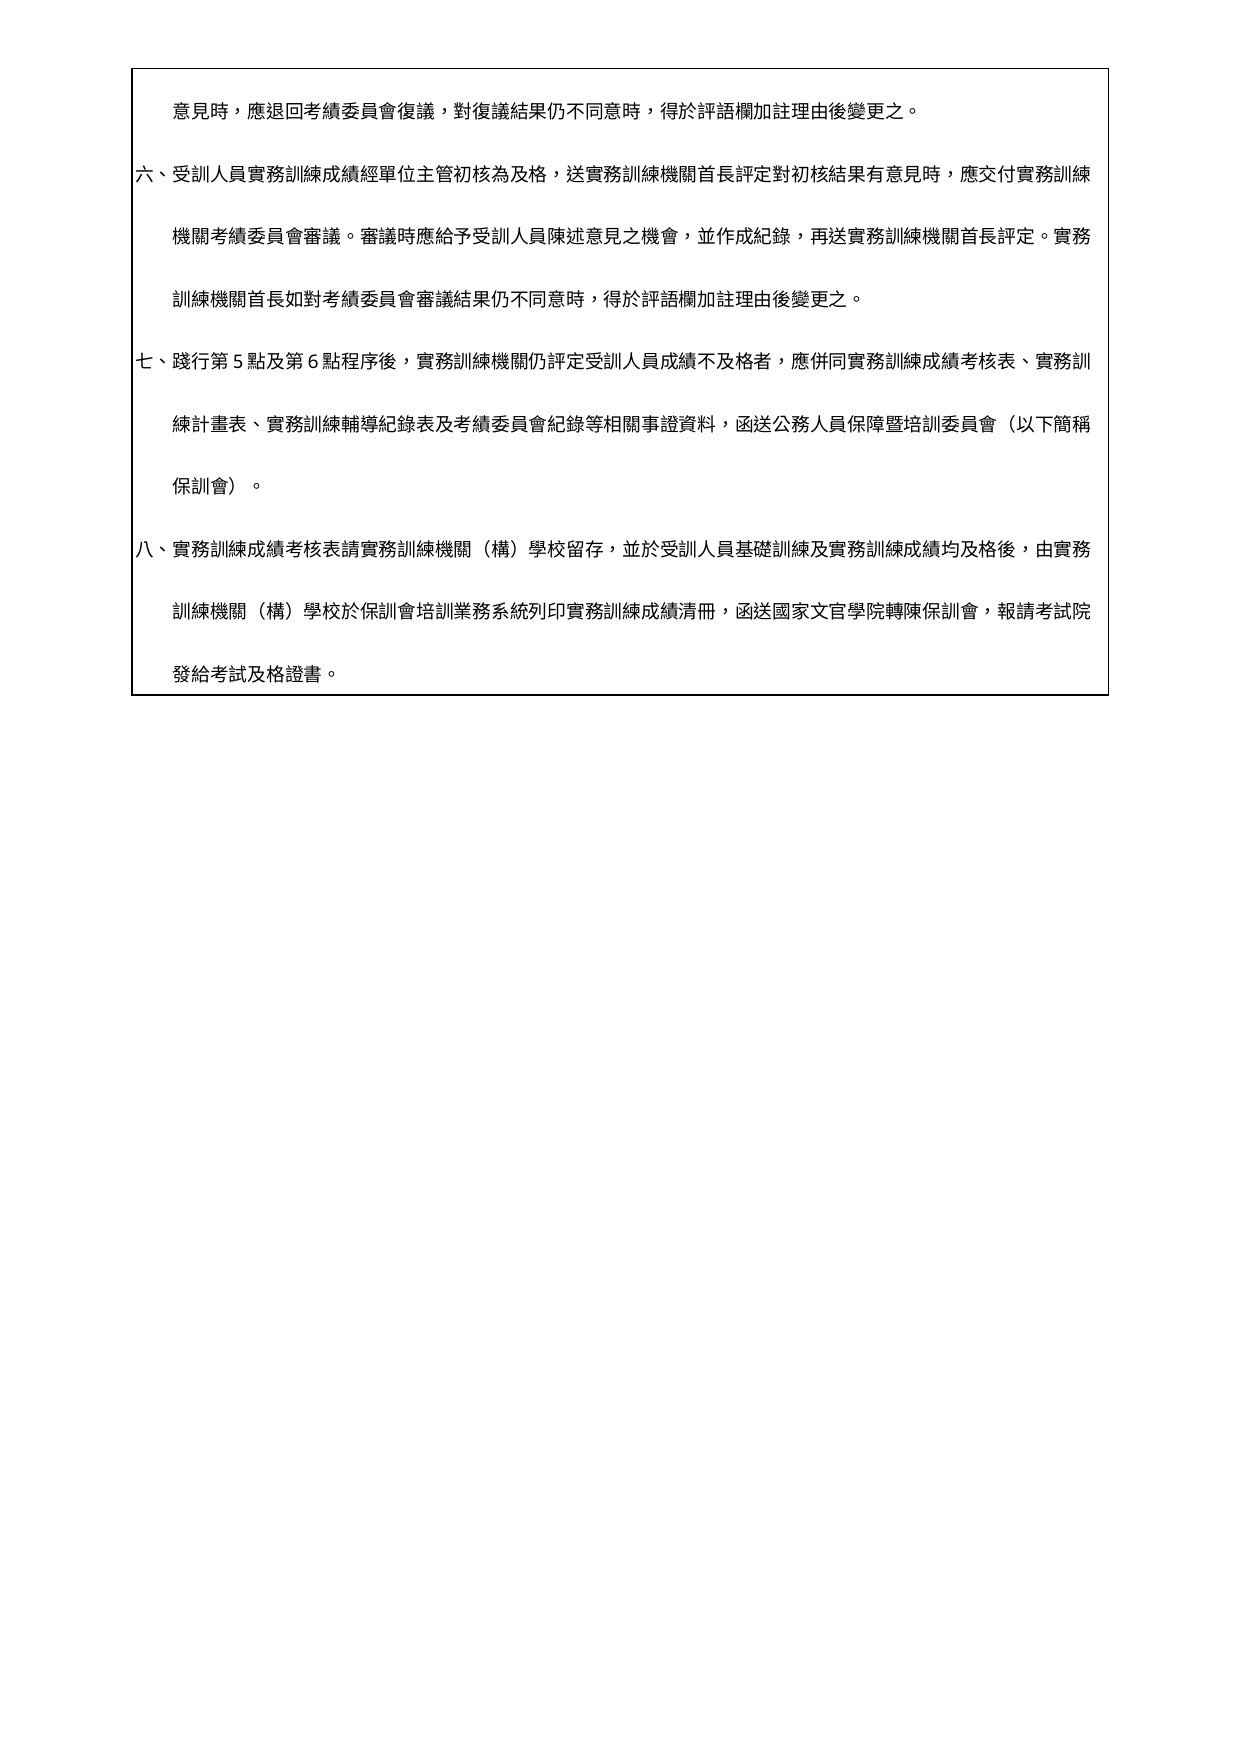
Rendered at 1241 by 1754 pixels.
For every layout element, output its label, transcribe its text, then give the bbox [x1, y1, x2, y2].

table_cell 意見時，應退回考績委員會復議，對復議結果仍不同意時，得於評語欄加註理由後變更之。 六、受訓人員實務訓練成績經單位主管初核為及格，送實務訓練機關首長評定對初核結果有意見時，應交付實務訓練機關考績委員會審議。審議時應給予受訓人員陳述意見之機會，並作成紀錄，再送實務訓練機關首長評定。實務訓練機關首長如對考績委員會審議結果仍不同意時，得於評語欄加註理由後變更之。 七、踐行第5點及第6點程序後，實務訓練機關仍評定受訓人員成績不及格者，應併同實務訓練成績考核表、實務訓練計畫表、實務訓練輔導紀錄表及考績委員會紀錄等相關事證資料，函送公務人員保障暨培訓委員會（以下簡稱保訓會）。 八、實務訓練成績考核表請實務訓練機關（構）學校留存，並於受訓人員基礎訓練及實務訓練成績均及格後，由實務訓練機關（構）學校於保訓會培訓業務系統列印實務訓練成績清冊，函送國家文官學院轉陳保訓會，報請考試院發給考試及格證書。 [133, 69, 1108, 694]
